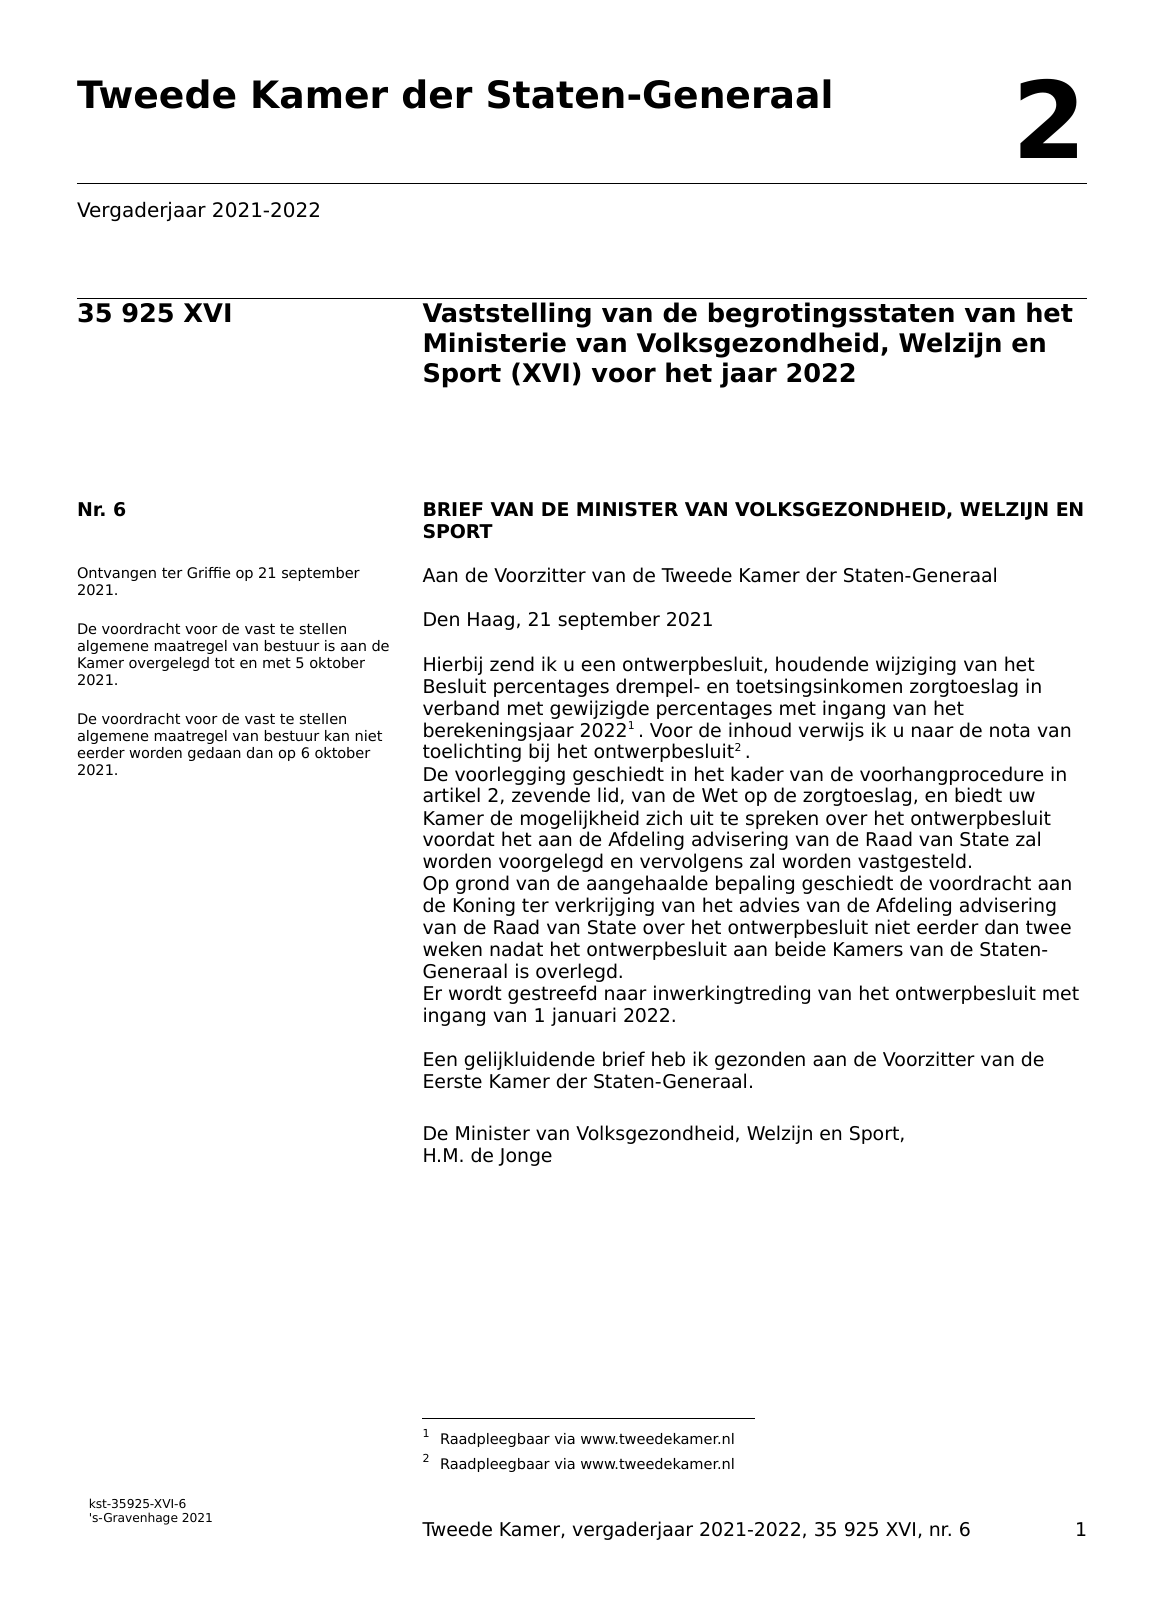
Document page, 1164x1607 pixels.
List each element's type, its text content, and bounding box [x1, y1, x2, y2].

text Raadpleegbaar via www.tweedekamer.nl [422, 1427, 1087, 1449]
text Ontvangen ter Griffie op 21 september 2021. [77, 565, 399, 599]
text Raadpleegbaar via www.tweedekamer.nl [422, 1452, 1087, 1474]
subtitle 35 925 XVI Vaststelling van de begrotingsstaten van het Ministerie van Volksgezondheid, Welzijn en Sport (XVI) voor het jaar 2022 [77, 299, 1087, 388]
text Op grond van de aangehaalde bepaling geschiedt de voordracht aan de Koning ter verkrijging van het advies van de Afdeling advisering van de Raad van State over het ontwerpbesluit niet eerder dan twee weken nadat het ontwerpbesluit aan beide Kamers van de Staten-Generaal is overlegd. [422, 873, 1087, 983]
text Den Haag, 21 september 2021 [422, 609, 1087, 631]
table_header 2 [886, 59, 1087, 183]
text De Minister van Volksgezondheid, Welzijn en Sport, H.M. de Jonge [422, 1123, 1087, 1167]
text Er wordt gestreefd naar inwerkingtreding van het ontwerpbesluit met ingang van 1 januari 2022. [422, 983, 1087, 1027]
table_cell Vergaderjaar 2021-2022 [77, 184, 1087, 298]
text De voorlegging geschiedt in het kader van de voorhangprocedure in artikel 2, zevende lid, van de Wet op de zorgtoeslag, en biedt uw Kamer de mogelijkheid zich uit te spreken over het ontwerpbesluit voordat het aan de Afdeling advisering van de Raad van State zal worden voorgelegd en vervolgens zal worden vastgesteld. [422, 763, 1087, 873]
subtitle Nr. 6 BRIEF VAN DE MINISTER VAN VOLKSGEZONDHEID, WELZIJN EN SPORT [77, 499, 1087, 543]
text [77, 599, 399, 621]
text kst-35925-XVI-6 [88, 1497, 323, 1511]
text Hierbij zend ik u een ontwerpbesluit, houdende wijziging van het Besluit percentages drempel- en toetsingsinkomen zorgtoeslag in verband met gewijzigde percentages met ingang van het berekeningsjaar 2022. Voor de inhoud verwijs ik u naar de nota van toelichting bij het ontwerpbesluit. [422, 653, 1087, 763]
text Aan de Voorzitter van de Tweede Kamer der Staten-Generaal [422, 565, 1087, 587]
text 's-Gravenhage 2021 [88, 1511, 323, 1525]
text Een gelijkluidende brief heb ik gezonden aan de Voorzitter van de Eerste Kamer der Staten-Generaal. [422, 1049, 1087, 1093]
text De voordracht voor de vast te stellen algemene maatregel van bestuur kan niet eerder worden gedaan dan op 6 oktober 2021. [77, 711, 399, 778]
text [77, 689, 399, 711]
text De voordracht voor de vast te stellen algemene maatregel van bestuur is aan de Kamer overgelegd tot en met 5 oktober 2021. [77, 621, 399, 689]
table_header Tweede Kamer der Staten-Generaal [77, 59, 886, 183]
